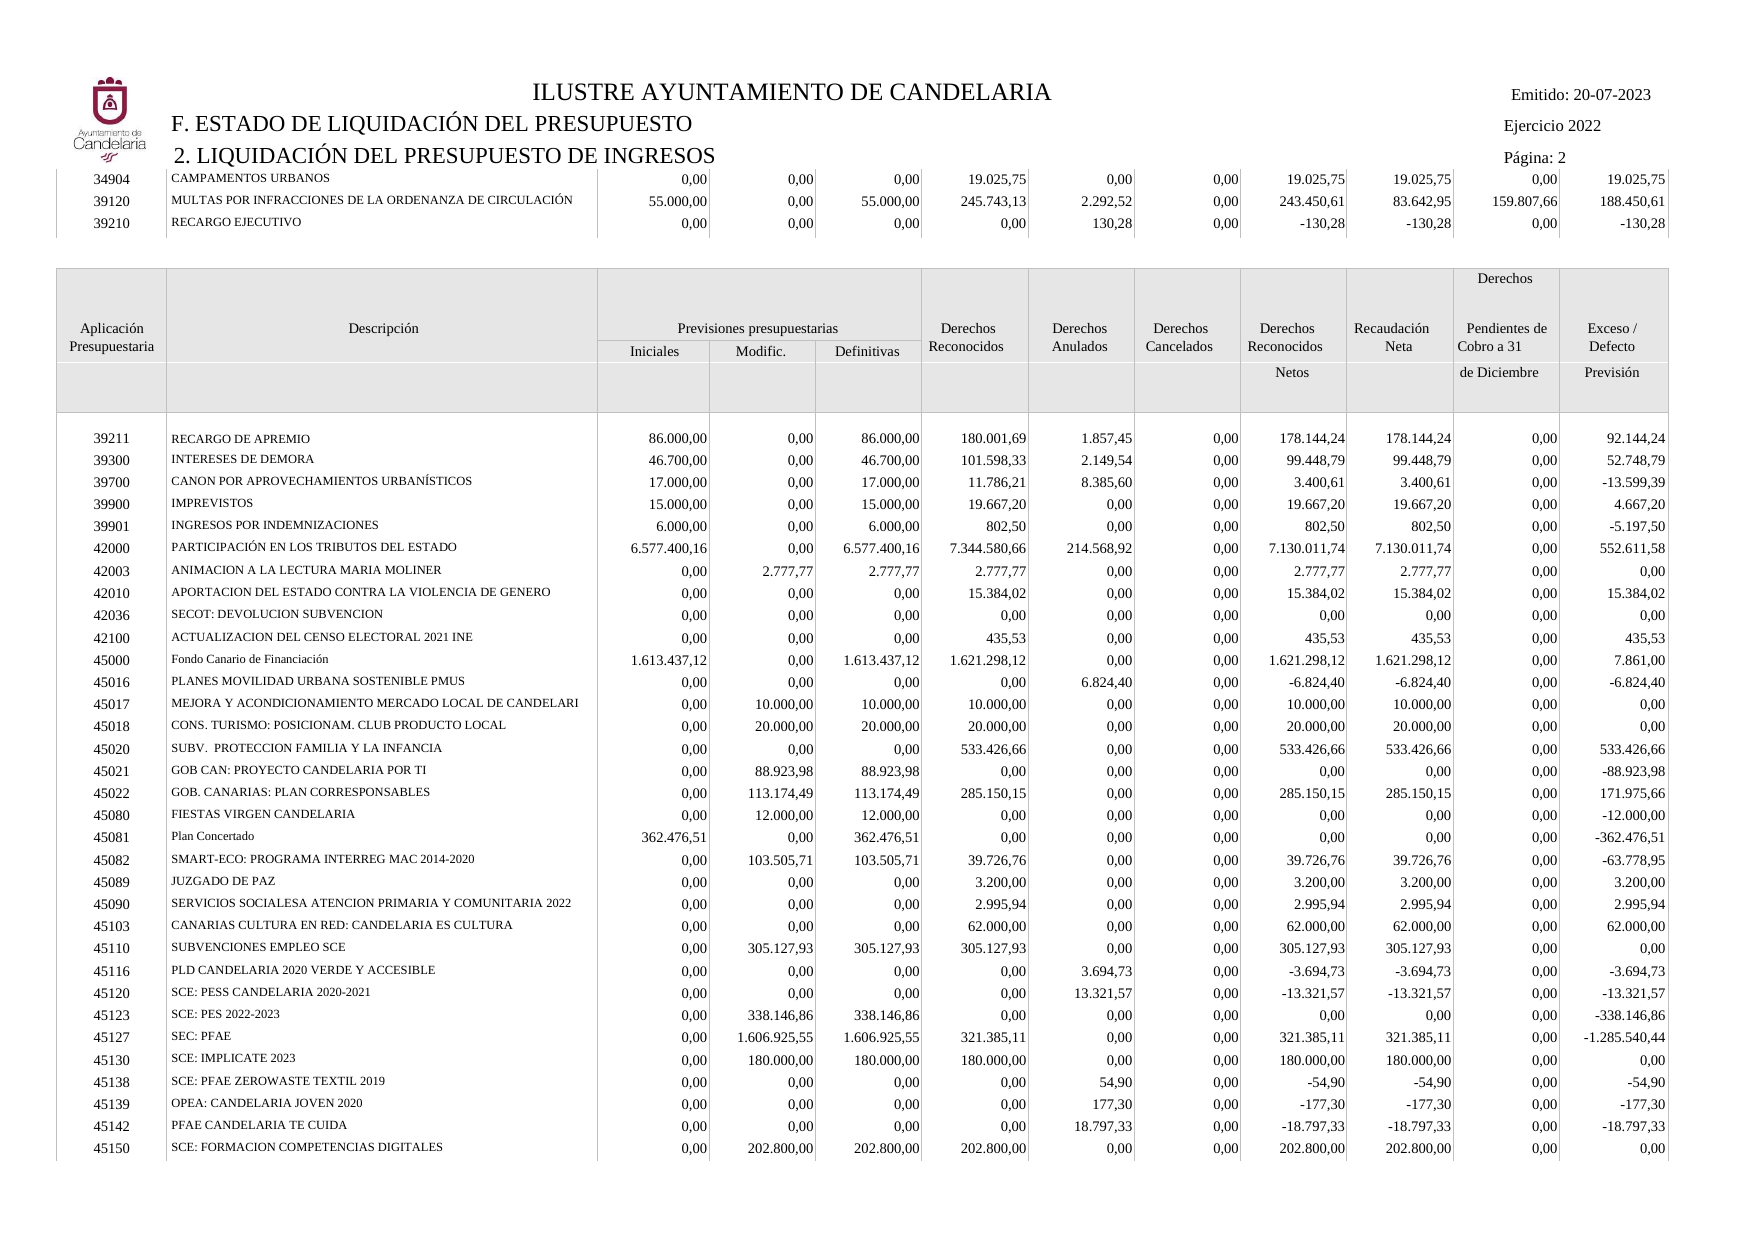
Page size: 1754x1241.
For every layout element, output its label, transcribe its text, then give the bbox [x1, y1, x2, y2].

table_cell 178.144,24 [1241, 413, 1346, 450]
table_cell 435,53 [922, 628, 1028, 650]
table_cell -177,30 [1241, 1094, 1346, 1116]
table_cell 0,00 [816, 1072, 921, 1094]
table_cell 0,00 [1135, 872, 1240, 894]
table_cell 19.667,20 [922, 494, 1028, 516]
table_cell 285.150,15 [922, 783, 1028, 805]
table_cell 0,00 [816, 916, 921, 938]
table_cell 0,00 [1560, 939, 1668, 961]
table_cell -54,90 [1347, 1072, 1453, 1094]
table_cell 0,00 [710, 539, 815, 561]
table_cell 202.800,00 [816, 1138, 921, 1161]
table_header [1560, 269, 1668, 318]
table_cell OPEA: CANDELARIA JOVEN 2020 [167, 1094, 597, 1116]
table_cell 0,00 [1347, 761, 1453, 783]
table_cell MULTAS POR INFRACCIONES DE LA ORDENANZA DE CIRCULACIÓN [167, 191, 597, 213]
table_cell 7.344.580,66 [922, 539, 1028, 561]
table_cell 0,00 [1454, 561, 1559, 583]
table_cell 435,53 [1560, 628, 1668, 650]
table_cell [57, 363, 166, 412]
table_cell [816, 363, 921, 412]
table_cell 802,50 [922, 516, 1028, 538]
table_cell 0,00 [922, 214, 1028, 237]
table_cell 0,00 [598, 894, 709, 916]
table_cell 0,00 [1135, 191, 1240, 213]
table_header [598, 269, 921, 318]
table_cell ACTUALIZACION DEL CENSO ELECTORAL 2021 INE [167, 628, 597, 650]
table_cell SECOT: DEVOLUCION SUBVENCION [167, 605, 597, 628]
table_cell -130,28 [1347, 214, 1453, 237]
table_cell 0,00 [598, 939, 709, 961]
table_cell 202.800,00 [1347, 1138, 1453, 1161]
table_cell 39.726,76 [1241, 850, 1346, 872]
table_cell -18.797,33 [1347, 1116, 1453, 1138]
table_cell 0,00 [1454, 539, 1559, 561]
table_cell 45120 [57, 983, 166, 1005]
table_cell GOB CAN: PROYECTO CANDELARIA POR TI [167, 761, 597, 783]
table_cell CONS. TURISMO: POSICIONAM. CLUB PRODUCTO LOCAL [167, 716, 597, 739]
table_cell 0,00 [1135, 761, 1240, 783]
table_cell 6.577.400,16 [598, 539, 709, 561]
table_cell PFAE CANDELARIA TE CUIDA [167, 1116, 597, 1138]
table_cell SERVICIOS SOCIALESA ATENCION PRIMARIA Y COMUNITARIA 2022 [167, 894, 597, 916]
table_cell Previsión [1560, 363, 1668, 412]
table_cell 0,00 [1135, 472, 1240, 494]
table_cell 0,00 [1029, 628, 1134, 650]
table_cell 45150 [57, 1138, 166, 1161]
table_cell 202.800,00 [922, 1138, 1028, 1161]
table_cell 83.642,95 [1347, 191, 1453, 213]
table_cell 20.000,00 [922, 716, 1028, 739]
table_cell 45080 [57, 805, 166, 827]
table_cell 20.000,00 [1241, 716, 1346, 739]
table_cell 0,00 [1454, 694, 1559, 716]
table_cell 0,00 [1454, 605, 1559, 628]
table_cell -18.797,33 [1241, 1116, 1346, 1138]
table_cell 0,00 [1135, 413, 1240, 450]
table_cell 34904 [57, 169, 166, 191]
table_cell 0,00 [816, 1116, 921, 1138]
table_cell 533.426,66 [1347, 739, 1453, 761]
table_cell 0,00 [1029, 650, 1134, 672]
table_cell 305.127,93 [816, 939, 921, 961]
table_cell ANIMACION A LA LECTURA MARIA MOLINER [167, 561, 597, 583]
table_cell 42036 [57, 605, 166, 628]
table_cell 4.667,20 [1560, 494, 1668, 516]
table_cell 0,00 [816, 628, 921, 650]
table_cell 0,00 [598, 1027, 709, 1049]
table_cell 19.667,20 [1241, 494, 1346, 516]
table_cell 0,00 [710, 961, 815, 983]
table_cell 0,00 [598, 850, 709, 872]
table_cell 45139 [57, 1094, 166, 1116]
table_cell 0,00 [1454, 1094, 1559, 1116]
table_cell de Diciembre [1454, 363, 1559, 412]
table_cell 0,00 [1347, 805, 1453, 827]
table_cell APORTACION DEL ESTADO CONTRA LA VIOLENCIA DE GENERO [167, 583, 597, 605]
table_cell [1347, 363, 1453, 412]
table_cell -13.321,57 [1241, 983, 1346, 1005]
table_cell 0,00 [816, 1094, 921, 1116]
table_cell 19.025,75 [1560, 169, 1668, 191]
table_cell 0,00 [1135, 850, 1240, 872]
table_cell 533.426,66 [1560, 739, 1668, 761]
table_cell 39900 [57, 494, 166, 516]
table_cell 0,00 [1029, 939, 1134, 961]
table_cell 285.150,15 [1241, 783, 1346, 805]
table_cell 0,00 [710, 494, 815, 516]
table_cell 0,00 [1454, 1116, 1559, 1138]
table_cell Pendientes de Cobro a 31 [1454, 318, 1559, 362]
table_cell 0,00 [1454, 1005, 1559, 1027]
table_cell 42010 [57, 583, 166, 605]
table_cell 0,00 [598, 1005, 709, 1027]
table_cell Descripción [167, 318, 597, 362]
table_cell 0,00 [1135, 1116, 1240, 1138]
table_cell 0,00 [1454, 1138, 1559, 1161]
table_cell Modific. [710, 341, 815, 362]
table_cell 321.385,11 [1347, 1027, 1453, 1049]
table_cell 0,00 [1135, 805, 1240, 827]
table_cell 0,00 [710, 672, 815, 694]
table_cell 3.200,00 [1347, 872, 1453, 894]
table_cell 171.975,66 [1560, 783, 1668, 805]
table_cell 7.130.011,74 [1241, 539, 1346, 561]
table_cell -6.824,40 [1347, 672, 1453, 694]
table_cell 2.995,94 [1347, 894, 1453, 916]
table_cell 55.000,00 [598, 191, 709, 213]
table_cell 305.127,93 [710, 939, 815, 961]
table_header [1029, 269, 1134, 318]
table_cell 0,00 [1029, 805, 1134, 827]
table_cell Iniciales [598, 341, 709, 362]
table_cell -6.824,40 [1560, 672, 1668, 694]
table_cell 45110 [57, 939, 166, 961]
table_cell 0,00 [1135, 961, 1240, 983]
table_cell -63.778,95 [1560, 850, 1668, 872]
table_cell 0,00 [1135, 694, 1240, 716]
table_cell CANON POR APROVECHAMIENTOS URBANÍSTICOS [167, 472, 597, 494]
table_cell 0,00 [598, 761, 709, 783]
table_cell 130,28 [1029, 214, 1134, 237]
table_cell JUZGADO DE PAZ [167, 872, 597, 894]
table_cell 0,00 [1029, 872, 1134, 894]
table_cell 0,00 [598, 1050, 709, 1072]
table_cell 0,00 [1029, 1050, 1134, 1072]
table_cell 177,30 [1029, 1094, 1134, 1116]
table_cell [922, 363, 1028, 412]
table_cell 19.025,75 [1347, 169, 1453, 191]
table_cell 19.025,75 [1241, 169, 1346, 191]
table_cell 0,00 [1029, 1138, 1134, 1161]
table_cell FIESTAS VIRGEN CANDELARIA [167, 805, 597, 827]
table_cell 0,00 [710, 1072, 815, 1094]
table_cell 0,00 [922, 605, 1028, 628]
table_cell Derechos Anulados [1029, 318, 1134, 362]
table_cell 0,00 [816, 894, 921, 916]
table_cell 0,00 [710, 516, 815, 538]
table_cell 0,00 [1241, 605, 1346, 628]
table_cell MEJORA Y ACONDICIONAMIENTO MERCADO LOCAL DE CANDELARI [167, 694, 597, 716]
table_cell IMPREVISTOS [167, 494, 597, 516]
table_cell 285.150,15 [1347, 783, 1453, 805]
table_cell -1.285.540,44 [1560, 1027, 1668, 1049]
table_cell 533.426,66 [922, 739, 1028, 761]
table_cell 15.384,02 [1347, 583, 1453, 605]
table_cell 0,00 [710, 872, 815, 894]
table_cell 0,00 [816, 583, 921, 605]
table_cell 92.144,24 [1560, 413, 1668, 450]
table_cell 45123 [57, 1005, 166, 1027]
table_cell 0,00 [1135, 894, 1240, 916]
table_cell -3.694,73 [1241, 961, 1346, 983]
table_cell 45016 [57, 672, 166, 694]
table_cell 20.000,00 [816, 716, 921, 739]
table_cell 0,00 [922, 961, 1028, 983]
table_cell 0,00 [1135, 1094, 1240, 1116]
table_cell 0,00 [1454, 516, 1559, 538]
table_cell 0,00 [922, 1116, 1028, 1138]
table_cell 0,00 [598, 605, 709, 628]
table_cell SCE: PFAE ZEROWASTE TEXTIL 2019 [167, 1072, 597, 1094]
table_cell 0,00 [922, 1094, 1028, 1116]
table_cell 0,00 [1135, 583, 1240, 605]
table_cell 45116 [57, 961, 166, 983]
table_cell 202.800,00 [710, 1138, 815, 1161]
table_cell 0,00 [598, 1072, 709, 1094]
table_cell 0,00 [1560, 716, 1668, 739]
table_cell 180.000,00 [1347, 1050, 1453, 1072]
table_cell 0,00 [598, 783, 709, 805]
table_cell 0,00 [1347, 605, 1453, 628]
table_cell 62.000,00 [922, 916, 1028, 938]
table_cell 0,00 [1454, 783, 1559, 805]
table_cell 305.127,93 [1241, 939, 1346, 961]
table_cell 0,00 [1454, 650, 1559, 672]
table_cell 42000 [57, 539, 166, 561]
table_cell 39.726,76 [922, 850, 1028, 872]
table_cell 20.000,00 [1347, 716, 1453, 739]
table_cell 0,00 [598, 739, 709, 761]
table_cell 10.000,00 [922, 694, 1028, 716]
table_cell 0,00 [1029, 1027, 1134, 1049]
table_cell 17.000,00 [816, 472, 921, 494]
table_cell 0,00 [1454, 761, 1559, 783]
table_cell 0,00 [1347, 1005, 1453, 1027]
table_cell 0,00 [710, 1094, 815, 1116]
table_cell 0,00 [1560, 694, 1668, 716]
table_cell 45021 [57, 761, 166, 783]
table_cell 46.700,00 [816, 450, 921, 472]
table_cell 338.146,86 [710, 1005, 815, 1027]
table_cell 0,00 [1454, 413, 1559, 450]
table_cell 180.000,00 [922, 1050, 1028, 1072]
table_cell 0,00 [1029, 916, 1134, 938]
table_cell 18.797,33 [1029, 1116, 1134, 1138]
table_cell 0,00 [1135, 1005, 1240, 1027]
table_cell 42003 [57, 561, 166, 583]
table_cell 0,00 [1454, 916, 1559, 938]
table_cell 0,00 [1135, 1072, 1240, 1094]
table_header [1241, 269, 1346, 318]
table_cell Definitivas [816, 341, 921, 362]
table_cell 0,00 [598, 1094, 709, 1116]
table_cell 0,00 [1029, 828, 1134, 850]
table_cell [1029, 363, 1134, 412]
table_cell 0,00 [598, 716, 709, 739]
table_cell 45130 [57, 1050, 166, 1072]
table_cell -13.599,39 [1560, 472, 1668, 494]
table_cell 0,00 [710, 916, 815, 938]
table_cell 0,00 [922, 828, 1028, 850]
table_cell 2.777,77 [922, 561, 1028, 583]
table_cell 54,90 [1029, 1072, 1134, 1094]
table_cell 101.598,33 [922, 450, 1028, 472]
table_cell 0,00 [1135, 716, 1240, 739]
table_cell 0,00 [1029, 1005, 1134, 1027]
table_cell 86.000,00 [598, 413, 709, 450]
table_header [1135, 269, 1240, 318]
table_cell 45138 [57, 1072, 166, 1094]
table_cell SEC: PFAE [167, 1027, 597, 1049]
table_cell 0,00 [1454, 169, 1559, 191]
table_header [1347, 269, 1453, 318]
table_cell 11.786,21 [922, 472, 1028, 494]
table_cell 45127 [57, 1027, 166, 1049]
table_cell 1.613.437,12 [598, 650, 709, 672]
table_cell 0,00 [922, 761, 1028, 783]
table_cell 214.568,92 [1029, 539, 1134, 561]
table_cell 0,00 [1135, 672, 1240, 694]
table_cell Aplicación Presupuestaria [57, 318, 166, 362]
table_cell 0,00 [1029, 605, 1134, 628]
table_cell 0,00 [710, 472, 815, 494]
table_cell 362.476,51 [598, 828, 709, 850]
table_cell PLD CANDELARIA 2020 VERDE Y ACCESIBLE [167, 961, 597, 983]
table_cell 2.995,94 [1241, 894, 1346, 916]
table_cell 10.000,00 [710, 694, 815, 716]
table_cell 180.000,00 [1241, 1050, 1346, 1072]
table_cell 45090 [57, 894, 166, 916]
table_cell 0,00 [1029, 169, 1134, 191]
table_cell 62.000,00 [1560, 916, 1668, 938]
table_cell 435,53 [1347, 628, 1453, 650]
table_cell 0,00 [1029, 716, 1134, 739]
table_cell 39211 [57, 413, 166, 450]
table_cell 0,00 [1454, 805, 1559, 827]
table_cell 45000 [57, 650, 166, 672]
table_cell 243.450,61 [1241, 191, 1346, 213]
table_cell 1.621.298,12 [1241, 650, 1346, 672]
table_cell 6.824,40 [1029, 672, 1134, 694]
table_cell CAMPAMENTOS URBANOS [167, 169, 597, 191]
table_cell -3.694,73 [1560, 961, 1668, 983]
table_cell 0,00 [710, 983, 815, 1005]
table_cell 2.777,77 [1241, 561, 1346, 583]
table_header [167, 269, 597, 318]
table_cell 45020 [57, 739, 166, 761]
table_cell 0,00 [816, 961, 921, 983]
table_cell -130,28 [1560, 214, 1668, 237]
table_cell 0,00 [710, 413, 815, 450]
table_cell SUBV. PROTECCION FAMILIA Y LA INFANCIA [167, 739, 597, 761]
table_cell 0,00 [710, 583, 815, 605]
table_cell 0,00 [1135, 169, 1240, 191]
table_cell 178.144,24 [1347, 413, 1453, 450]
table_cell 0,00 [1454, 739, 1559, 761]
table_cell INGRESOS POR INDEMNIZACIONES [167, 516, 597, 538]
table_cell 1.857,45 [1029, 413, 1134, 450]
table_cell -362.476,51 [1560, 828, 1668, 850]
table_cell PARTICIPACIÓN EN LOS TRIBUTOS DEL ESTADO [167, 539, 597, 561]
table_cell 0,00 [598, 1138, 709, 1161]
table_cell 0,00 [1135, 605, 1240, 628]
table_cell 0,00 [1135, 539, 1240, 561]
table_cell 0,00 [710, 739, 815, 761]
table_cell 0,00 [1454, 1027, 1559, 1049]
table_cell RECARGO EJECUTIVO [167, 214, 597, 237]
table_cell 0,00 [1135, 739, 1240, 761]
table_cell 0,00 [1241, 828, 1346, 850]
table_cell 0,00 [1454, 872, 1559, 894]
table_cell INTERESES DE DEMORA [167, 450, 597, 472]
table_cell 0,00 [922, 983, 1028, 1005]
table_cell 0,00 [710, 169, 815, 191]
table_cell 0,00 [816, 605, 921, 628]
table_cell -130,28 [1241, 214, 1346, 237]
table_cell 45022 [57, 783, 166, 805]
table_cell 0,00 [1560, 605, 1668, 628]
table_cell 88.923,98 [816, 761, 921, 783]
table_cell -12.000,00 [1560, 805, 1668, 827]
table_cell 0,00 [816, 872, 921, 894]
table_cell 321.385,11 [922, 1027, 1028, 1049]
table_cell 1.606.925,55 [710, 1027, 815, 1049]
table_cell 0,00 [1454, 672, 1559, 694]
table_cell 39901 [57, 516, 166, 538]
table_cell Recaudación Neta [1347, 318, 1453, 362]
table_cell 3.400,61 [1241, 472, 1346, 494]
table_cell 2.995,94 [922, 894, 1028, 916]
table_header [57, 269, 166, 318]
table_cell 1.613.437,12 [816, 650, 921, 672]
table_cell 6.000,00 [598, 516, 709, 538]
table_cell -54,90 [1241, 1072, 1346, 1094]
table_cell 0,00 [710, 450, 815, 472]
table_cell [598, 363, 709, 412]
table_cell 0,00 [710, 1116, 815, 1138]
table_cell 0,00 [598, 561, 709, 583]
table_cell -177,30 [1347, 1094, 1453, 1116]
table_cell 0,00 [1135, 916, 1240, 938]
table_cell 1.621.298,12 [922, 650, 1028, 672]
table_cell 42100 [57, 628, 166, 650]
table_cell -54,90 [1560, 1072, 1668, 1094]
table_cell 0,00 [1454, 716, 1559, 739]
table_cell 435,53 [1241, 628, 1346, 650]
table_cell 159.807,66 [1454, 191, 1559, 213]
table_cell 39120 [57, 191, 166, 213]
table_cell 1.606.925,55 [816, 1027, 921, 1049]
table_cell 0,00 [1241, 805, 1346, 827]
table_cell 0,00 [598, 169, 709, 191]
table_cell 202.800,00 [1241, 1138, 1346, 1161]
table_cell 305.127,93 [922, 939, 1028, 961]
table_cell 3.200,00 [1241, 872, 1346, 894]
table_cell -88.923,98 [1560, 761, 1668, 783]
table_cell 12.000,00 [816, 805, 921, 827]
table_cell 0,00 [922, 672, 1028, 694]
table_cell 0,00 [816, 672, 921, 694]
table_cell 0,00 [598, 961, 709, 983]
table_cell 10.000,00 [816, 694, 921, 716]
table_cell 0,00 [1135, 1027, 1240, 1049]
table_cell 0,00 [1454, 961, 1559, 983]
table_cell 0,00 [1029, 783, 1134, 805]
table_cell 0,00 [1029, 894, 1134, 916]
table_cell 0,00 [1347, 828, 1453, 850]
table_cell [710, 363, 815, 412]
table_cell 0,00 [1454, 450, 1559, 472]
table_cell 0,00 [1135, 628, 1240, 650]
table_cell 0,00 [1135, 650, 1240, 672]
table_cell -13.321,57 [1347, 983, 1453, 1005]
table_cell 0,00 [816, 169, 921, 191]
table_cell 0,00 [1454, 214, 1559, 237]
table_cell 15.384,02 [1241, 583, 1346, 605]
table_cell 0,00 [1135, 214, 1240, 237]
table_cell 533.426,66 [1241, 739, 1346, 761]
table_cell 0,00 [1241, 1005, 1346, 1027]
table_cell 180.000,00 [816, 1050, 921, 1072]
table_cell 39.726,76 [1347, 850, 1453, 872]
table_cell 13.321,57 [1029, 983, 1134, 1005]
table_cell Derechos Reconocidos [922, 318, 1028, 362]
table_cell 19.667,20 [1347, 494, 1453, 516]
table_cell 0,00 [1454, 828, 1559, 850]
table_cell 3.200,00 [1560, 872, 1668, 894]
table_cell GOB. CANARIAS: PLAN CORRESPONSABLES [167, 783, 597, 805]
table_cell -13.321,57 [1560, 983, 1668, 1005]
table_cell 0,00 [1029, 561, 1134, 583]
table_cell 45089 [57, 872, 166, 894]
table_cell 0,00 [1029, 494, 1134, 516]
table_cell Previsiones presupuestarias [598, 318, 921, 340]
table_cell 0,00 [1135, 516, 1240, 538]
table_cell 7.130.011,74 [1347, 539, 1453, 561]
table_cell 2.777,77 [816, 561, 921, 583]
table_cell 0,00 [816, 739, 921, 761]
table_cell 0,00 [1454, 850, 1559, 872]
table_cell SCE: FORMACION COMPETENCIAS DIGITALES [167, 1138, 597, 1161]
table_cell 39700 [57, 472, 166, 494]
table_cell 0,00 [710, 191, 815, 213]
table_cell 17.000,00 [598, 472, 709, 494]
table_cell 0,00 [1135, 1050, 1240, 1072]
table_cell SCE: IMPLICATE 2023 [167, 1050, 597, 1072]
table_cell Derechos Cancelados [1135, 318, 1240, 362]
table_cell Derechos Reconocidos [1241, 318, 1346, 362]
table_cell 0,00 [710, 650, 815, 672]
table_cell 2.777,77 [1347, 561, 1453, 583]
table_cell 321.385,11 [1241, 1027, 1346, 1049]
table_cell 552.611,58 [1560, 539, 1668, 561]
table_cell 86.000,00 [816, 413, 921, 450]
table_cell 0,00 [1135, 828, 1240, 850]
table_cell 39210 [57, 214, 166, 237]
table_cell SCE: PESS CANDELARIA 2020-2021 [167, 983, 597, 1005]
table_cell 0,00 [710, 605, 815, 628]
table_cell 0,00 [1454, 1072, 1559, 1094]
table_cell -18.797,33 [1560, 1116, 1668, 1138]
table_cell 62.000,00 [1241, 916, 1346, 938]
table_cell 0,00 [598, 983, 709, 1005]
table_cell 0,00 [598, 214, 709, 237]
table_cell 15.384,02 [1560, 583, 1668, 605]
table_cell 0,00 [598, 805, 709, 827]
table_cell 45081 [57, 828, 166, 850]
table_cell Fondo Canario de Financiación [167, 650, 597, 672]
table_cell 0,00 [1029, 516, 1134, 538]
table_cell 46.700,00 [598, 450, 709, 472]
table_cell 103.505,71 [816, 850, 921, 872]
table_cell -177,30 [1560, 1094, 1668, 1116]
table_cell 0,00 [1560, 1050, 1668, 1072]
table_cell 3.400,61 [1347, 472, 1453, 494]
table_cell 0,00 [1135, 983, 1240, 1005]
table_cell 0,00 [922, 1005, 1028, 1027]
table_cell 0,00 [1454, 939, 1559, 961]
table_cell 0,00 [1135, 783, 1240, 805]
table_cell Plan Concertado [167, 828, 597, 850]
table_cell 362.476,51 [816, 828, 921, 850]
table_cell 0,00 [816, 214, 921, 237]
table_cell 802,50 [1347, 516, 1453, 538]
table_cell 0,00 [1454, 983, 1559, 1005]
table_cell -338.146,86 [1560, 1005, 1668, 1027]
table_cell 0,00 [598, 872, 709, 894]
table_cell SUBVENCIONES EMPLEO SCE [167, 939, 597, 961]
table_cell 0,00 [1454, 1050, 1559, 1072]
table_cell 245.743,13 [922, 191, 1028, 213]
table_header [922, 269, 1028, 318]
table_cell 3.200,00 [922, 872, 1028, 894]
table_cell 0,00 [922, 1072, 1028, 1094]
table_cell 0,00 [1454, 628, 1559, 650]
table_cell 802,50 [1241, 516, 1346, 538]
table_cell 2.995,94 [1560, 894, 1668, 916]
table_cell 0,00 [1029, 694, 1134, 716]
table_cell 0,00 [1560, 1138, 1668, 1161]
table_cell 0,00 [598, 1116, 709, 1138]
table_cell 2.777,77 [710, 561, 815, 583]
table_cell SMART-ECO: PROGRAMA INTERREG MAC 2014-2020 [167, 850, 597, 872]
table_cell SCE: PES 2022-2023 [167, 1005, 597, 1027]
table_cell 39300 [57, 450, 166, 472]
table_cell 52.748,79 [1560, 450, 1668, 472]
table_cell 0,00 [1454, 894, 1559, 916]
table_cell CANARIAS CULTURA EN RED: CANDELARIA ES CULTURA [167, 916, 597, 938]
table_cell 0,00 [1454, 472, 1559, 494]
table_cell RECARGO DE APREMIO [167, 413, 597, 450]
table_cell 0,00 [816, 983, 921, 1005]
table_cell 0,00 [598, 583, 709, 605]
table_cell 45103 [57, 916, 166, 938]
table_cell 0,00 [1029, 761, 1134, 783]
table_cell 2.149,54 [1029, 450, 1134, 472]
table_cell 45142 [57, 1116, 166, 1138]
table_cell 6.000,00 [816, 516, 921, 538]
table_cell 113.174,49 [710, 783, 815, 805]
table_cell 0,00 [710, 828, 815, 850]
table_cell 88.923,98 [710, 761, 815, 783]
table_cell [167, 363, 597, 412]
table_cell Exceso / Defecto [1560, 318, 1668, 362]
table_cell 0,00 [1029, 850, 1134, 872]
table_cell 15.000,00 [816, 494, 921, 516]
table_cell 188.450,61 [1560, 191, 1668, 213]
table_cell 0,00 [1029, 583, 1134, 605]
table_cell 1.621.298,12 [1347, 650, 1453, 672]
table_cell 305.127,93 [1347, 939, 1453, 961]
table_cell 0,00 [1454, 494, 1559, 516]
table_cell 62.000,00 [1347, 916, 1453, 938]
table_cell 0,00 [598, 916, 709, 938]
table_cell 15.384,02 [922, 583, 1028, 605]
table_cell 338.146,86 [816, 1005, 921, 1027]
table_cell 0,00 [1560, 561, 1668, 583]
table_cell 10.000,00 [1347, 694, 1453, 716]
table_cell 0,00 [1135, 450, 1240, 472]
table_cell 99.448,79 [1347, 450, 1453, 472]
table_cell 113.174,49 [816, 783, 921, 805]
table_cell 15.000,00 [598, 494, 709, 516]
table_cell 7.861,00 [1560, 650, 1668, 672]
table_cell -6.824,40 [1241, 672, 1346, 694]
table_cell -3.694,73 [1347, 961, 1453, 983]
table_cell 99.448,79 [1241, 450, 1346, 472]
table_cell 103.505,71 [710, 850, 815, 872]
table_cell 0,00 [922, 805, 1028, 827]
table_header Derechos [1454, 269, 1559, 318]
table_cell 0,00 [710, 894, 815, 916]
table_cell 6.577.400,16 [816, 539, 921, 561]
table_cell 0,00 [1454, 583, 1559, 605]
table_cell 0,00 [1135, 939, 1240, 961]
table_cell 0,00 [598, 672, 709, 694]
table_cell 0,00 [1135, 561, 1240, 583]
table_cell 0,00 [598, 628, 709, 650]
table_cell 0,00 [598, 694, 709, 716]
table_cell 55.000,00 [816, 191, 921, 213]
table_cell 12.000,00 [710, 805, 815, 827]
table_cell 2.292,52 [1029, 191, 1134, 213]
table_cell 0,00 [1135, 1138, 1240, 1161]
table_cell 180.000,00 [710, 1050, 815, 1072]
table_cell 0,00 [710, 214, 815, 237]
table_cell [1135, 363, 1240, 412]
table_cell 3.694,73 [1029, 961, 1134, 983]
table_cell 20.000,00 [710, 716, 815, 739]
table_cell 0,00 [710, 628, 815, 650]
table_cell 180.001,69 [922, 413, 1028, 450]
table_cell 10.000,00 [1241, 694, 1346, 716]
table_cell PLANES MOVILIDAD URBANA SOSTENIBLE PMUS [167, 672, 597, 694]
table_cell 45082 [57, 850, 166, 872]
table_cell 0,00 [1135, 494, 1240, 516]
table_cell 0,00 [1241, 761, 1346, 783]
table_cell 45018 [57, 716, 166, 739]
table_cell 45017 [57, 694, 166, 716]
table_cell 0,00 [1029, 739, 1134, 761]
table_cell 19.025,75 [922, 169, 1028, 191]
table_cell Netos [1241, 363, 1346, 412]
table_cell -5.197,50 [1560, 516, 1668, 538]
table_cell 8.385,60 [1029, 472, 1134, 494]
